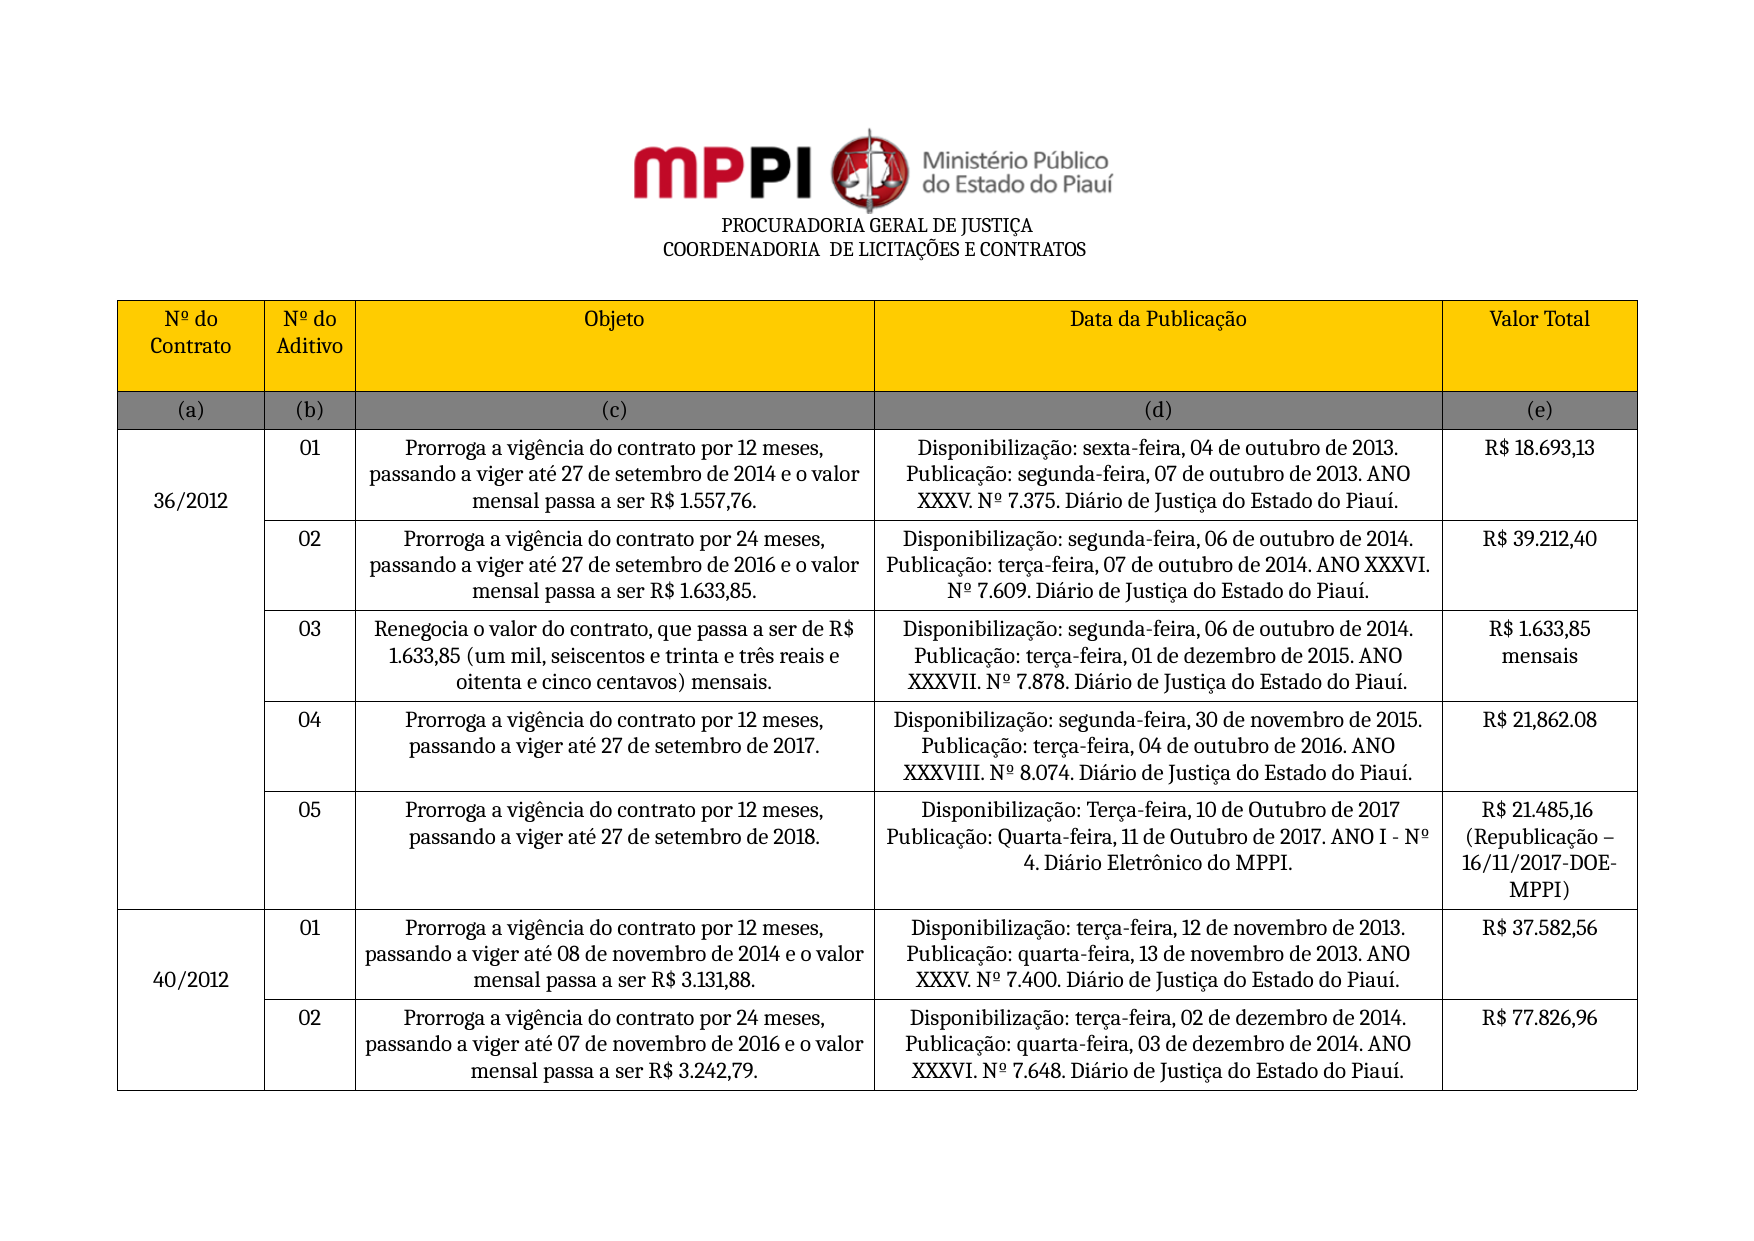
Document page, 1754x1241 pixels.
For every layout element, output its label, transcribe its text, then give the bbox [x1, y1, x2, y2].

table_cell R$ 18.693,13 [1443, 430, 1637, 519]
table_cell 36/2012 [118, 430, 264, 908]
table_cell (b) [265, 392, 355, 429]
table_cell Prorroga a vigência do contrato por 12 meses, passando a viger até 27 de setembro de 2018. [356, 792, 874, 908]
table_cell Disponibilização: terça-feira, 12 de novembro de 2013. Publicação: quarta-feira, 13 de novembro de 2013. ANO XXXV. Nº 7.400. Diário de Justiça do Estado do Piauí. [875, 910, 1442, 999]
table_cell R$ 39.212,40 [1443, 521, 1637, 610]
text COORDENADORIA DE LICITAÇÕES E CONTRATOS [118, 238, 1636, 262]
table_cell 05 [265, 792, 355, 908]
text PROCURADORIA GERAL DE JUSTIÇA [118, 118, 1636, 238]
table_cell Disponibilização: segunda-feira, 06 de outubro de 2014. Publicação: terça-feira, 01 de dezembro de 2015. ANO XXXVII. Nº 7.878. Diário de Justiça do Estado do Piauí. [875, 611, 1442, 701]
table_header Valor Total [1443, 301, 1637, 391]
table_cell R$ 21.485,16 (Republicação – 16/11/2017-DOE-MPPI) [1443, 792, 1637, 908]
table_cell Disponibilização: segunda-feira, 30 de novembro de 2015. Publicação: terça-feira, 04 de outubro de 2016. ANO XXXVIII. Nº 8.074. Diário de Justiça do Estado do Piauí. [875, 702, 1442, 791]
table_cell Prorroga a vigência do contrato por 12 meses, passando a viger até 27 de setembro de 2017. [356, 702, 874, 791]
table_cell Renegocia o valor do contrato, que passa a ser de R$ 1.633,85 (um mil, seiscentos e trinta e três reais e oitenta e cinco centavos) mensais. [356, 611, 874, 701]
table_cell Disponibilização: Terça-feira, 10 de Outubro de 2017 Publicação: Quarta-feira, 11 de Outubro de 2017. ANO I - Nº 4. Diário Eletrônico do MPPI. [875, 792, 1442, 908]
table_header Nº do Contrato [118, 301, 264, 391]
table_cell R$ 37.582,56 [1443, 910, 1637, 999]
table_cell R$ 77.826,96 [1443, 1000, 1637, 1090]
table_cell 01 [265, 430, 355, 519]
table_cell Disponibilização: segunda-feira, 06 de outubro de 2014. Publicação: terça-feira, 07 de outubro de 2014. ANO XXXVI. Nº 7.609. Diário de Justiça do Estado do Piauí. [875, 521, 1442, 610]
table_cell 40/2012 [118, 910, 264, 1090]
table_header Data da Publicação [875, 301, 1442, 391]
table_cell Prorroga a vigência do contrato por 24 meses, passando a viger até 27 de setembro de 2016 e o valor mensal passa a ser R$ 1.633,85. [356, 521, 874, 610]
table_cell Disponibilização: terça-feira, 02 de dezembro de 2014. Publicação: quarta-feira, 03 de dezembro de 2014. ANO XXXVI. Nº 7.648. Diário de Justiça do Estado do Piauí. [875, 1000, 1442, 1090]
table_cell 02 [265, 521, 355, 610]
table_cell 02 [265, 1000, 355, 1090]
table_cell R$ 1.633,85 mensais [1443, 611, 1637, 701]
table_header Objeto [356, 301, 874, 391]
table_cell (a) [118, 392, 264, 429]
table_cell (e) [1443, 392, 1637, 429]
table_cell R$ 21.862,08 [1443, 702, 1637, 791]
table_cell Disponibilização: sexta-feira, 04 de outubro de 2013. Publicação: segunda-feira, 07 de outubro de 2013. ANO XXXV. Nº 7.375. Diário de Justiça do Estado do Piauí. [875, 430, 1442, 519]
table_cell 01 [265, 910, 355, 999]
table_cell Prorroga a vigência do contrato por 24 meses, passando a viger até 07 de novembro de 2016 e o valor mensal passa a ser R$ 3.242,79. [356, 1000, 874, 1090]
table_cell Prorroga a vigência do contrato por 12 meses, passando a viger até 08 de novembro de 2014 e o valor mensal passa a ser R$ 3.131,88. [356, 910, 874, 999]
table_header Nº do Aditivo [265, 301, 355, 391]
table_cell (c) [356, 392, 874, 429]
table_cell (d) [875, 392, 1442, 429]
table_cell Prorroga a vigência do contrato por 12 meses, passando a viger até 27 de setembro de 2014 e o valor mensal passa a ser R$ 1.557,76. [356, 430, 874, 519]
table_cell 03 [265, 611, 355, 701]
table_cell 04 [265, 702, 355, 791]
